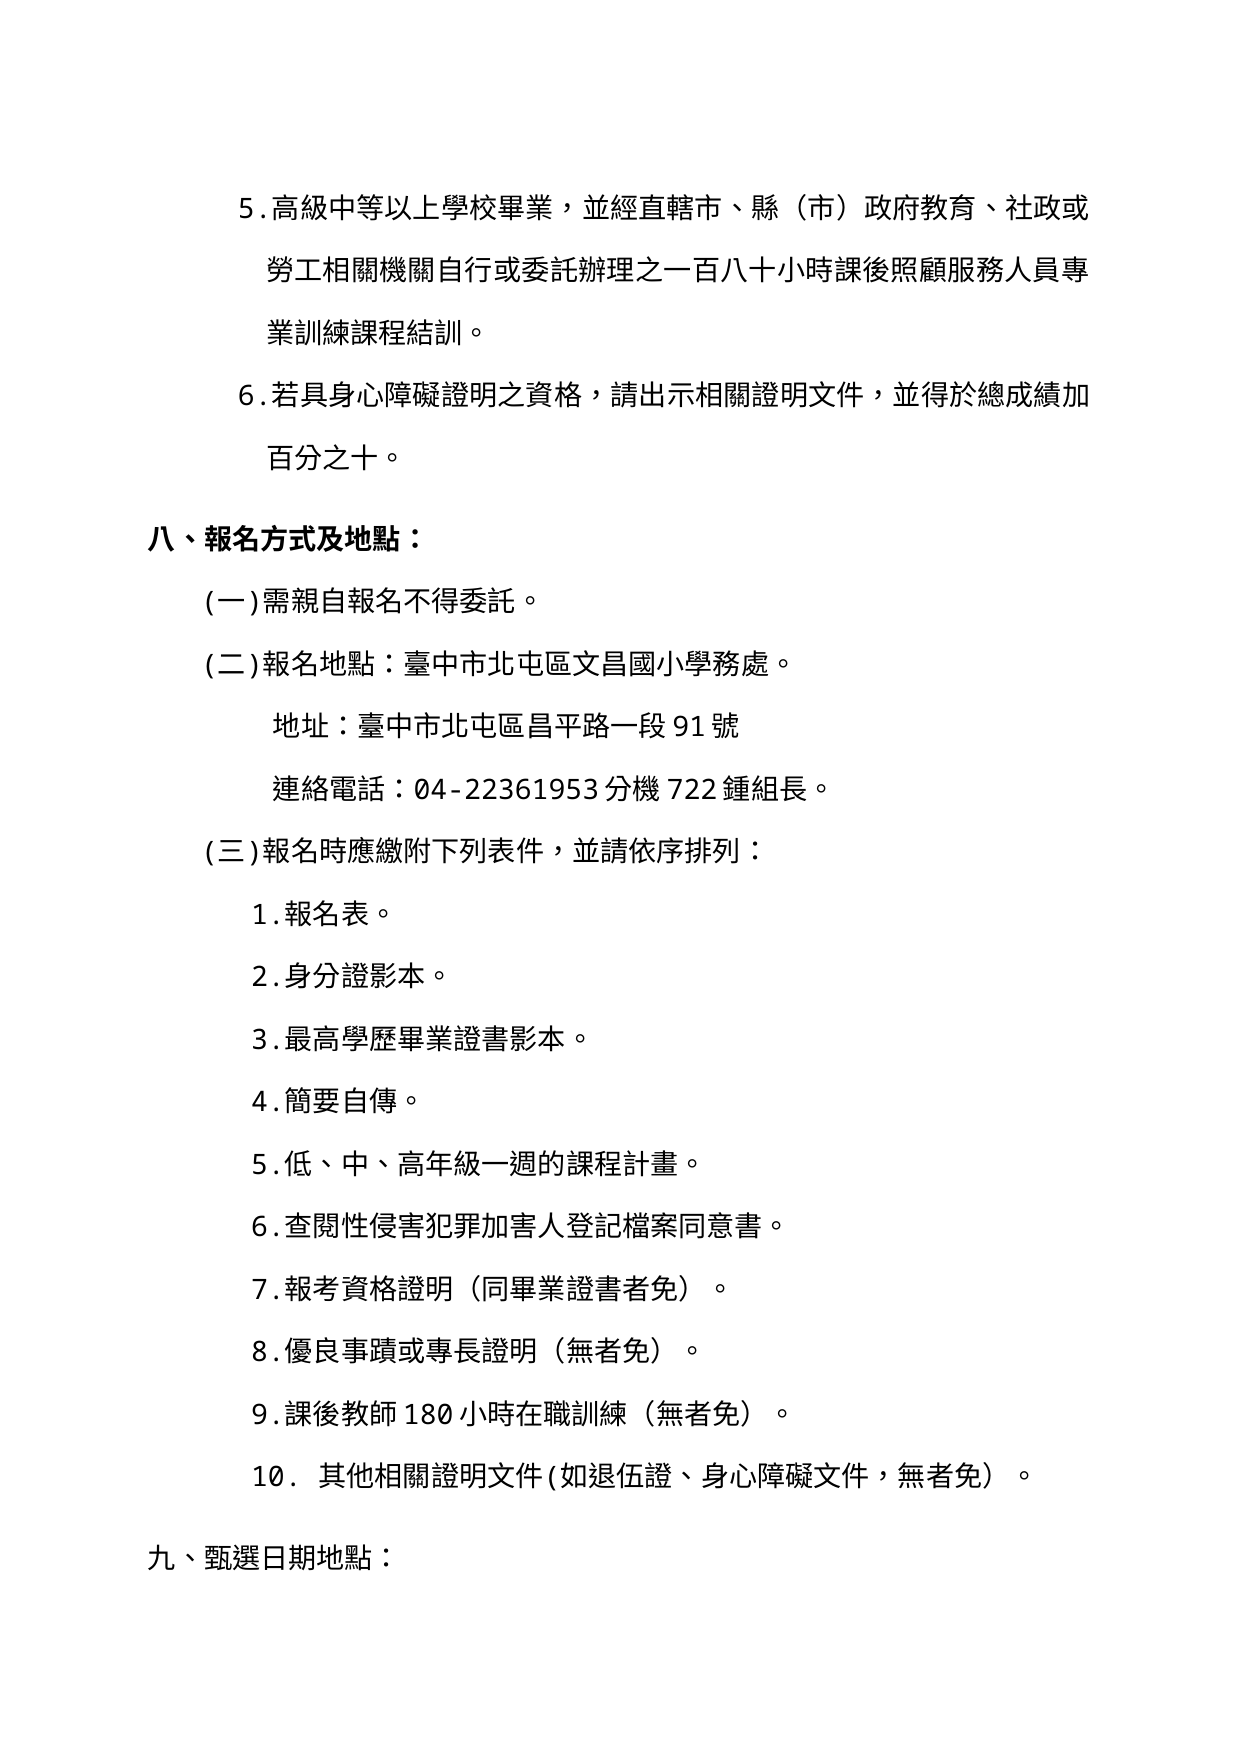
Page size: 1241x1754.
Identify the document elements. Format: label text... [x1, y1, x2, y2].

text 地址：臺中市北屯區昌平路一段91號 [273, 683, 1092, 745]
text 2.身分證影本。 [223, 933, 1092, 995]
text 5.低、中、高年級一週的課程計畫。 [223, 1120, 1092, 1183]
text 7.報考資格證明（同畢業證書者免）。 [223, 1245, 1092, 1308]
text (三)報名時應繳附下列表件，並請依序排列： [173, 808, 1092, 870]
text (二)報名地點：臺中市北屯區文昌國小學務處。 [173, 620, 1092, 683]
text 9.課後教師180小時在職訓練（無者免）。 [223, 1370, 1092, 1433]
text 5.高級中等以上學校畢業，並經直轄市、縣（市）政府教育、社政或勞工相關機關自行或委託辦理之一百八十小時課後照顧服務人員專業訓練課程結訓。 [238, 164, 1092, 352]
text 3.最高學歷畢業證書影本。 [223, 995, 1092, 1058]
text (一)需親自報名不得委託。 [173, 558, 1092, 620]
text 4.簡要自傳。 [223, 1058, 1092, 1120]
text 九、甄選日期地點： [148, 1514, 1092, 1577]
text 6.查閱性侵害犯罪加害人登記檔案同意書。 [223, 1183, 1092, 1245]
text 6.若具身心障礙證明之資格，請出示相關證明文件，並得於總成績加百分之十。 [238, 352, 1092, 477]
text 連絡電話：04-22361953分機722鍾組長。 [273, 745, 1092, 808]
text 10. 其他相關證明文件(如退伍證、身心障礙文件，無者免）。 [223, 1433, 1092, 1495]
text 1.報名表。 [223, 870, 1092, 933]
text 8.優良事蹟或專長證明（無者免）。 [223, 1308, 1092, 1370]
text 八、報名方式及地點： [148, 495, 1092, 558]
